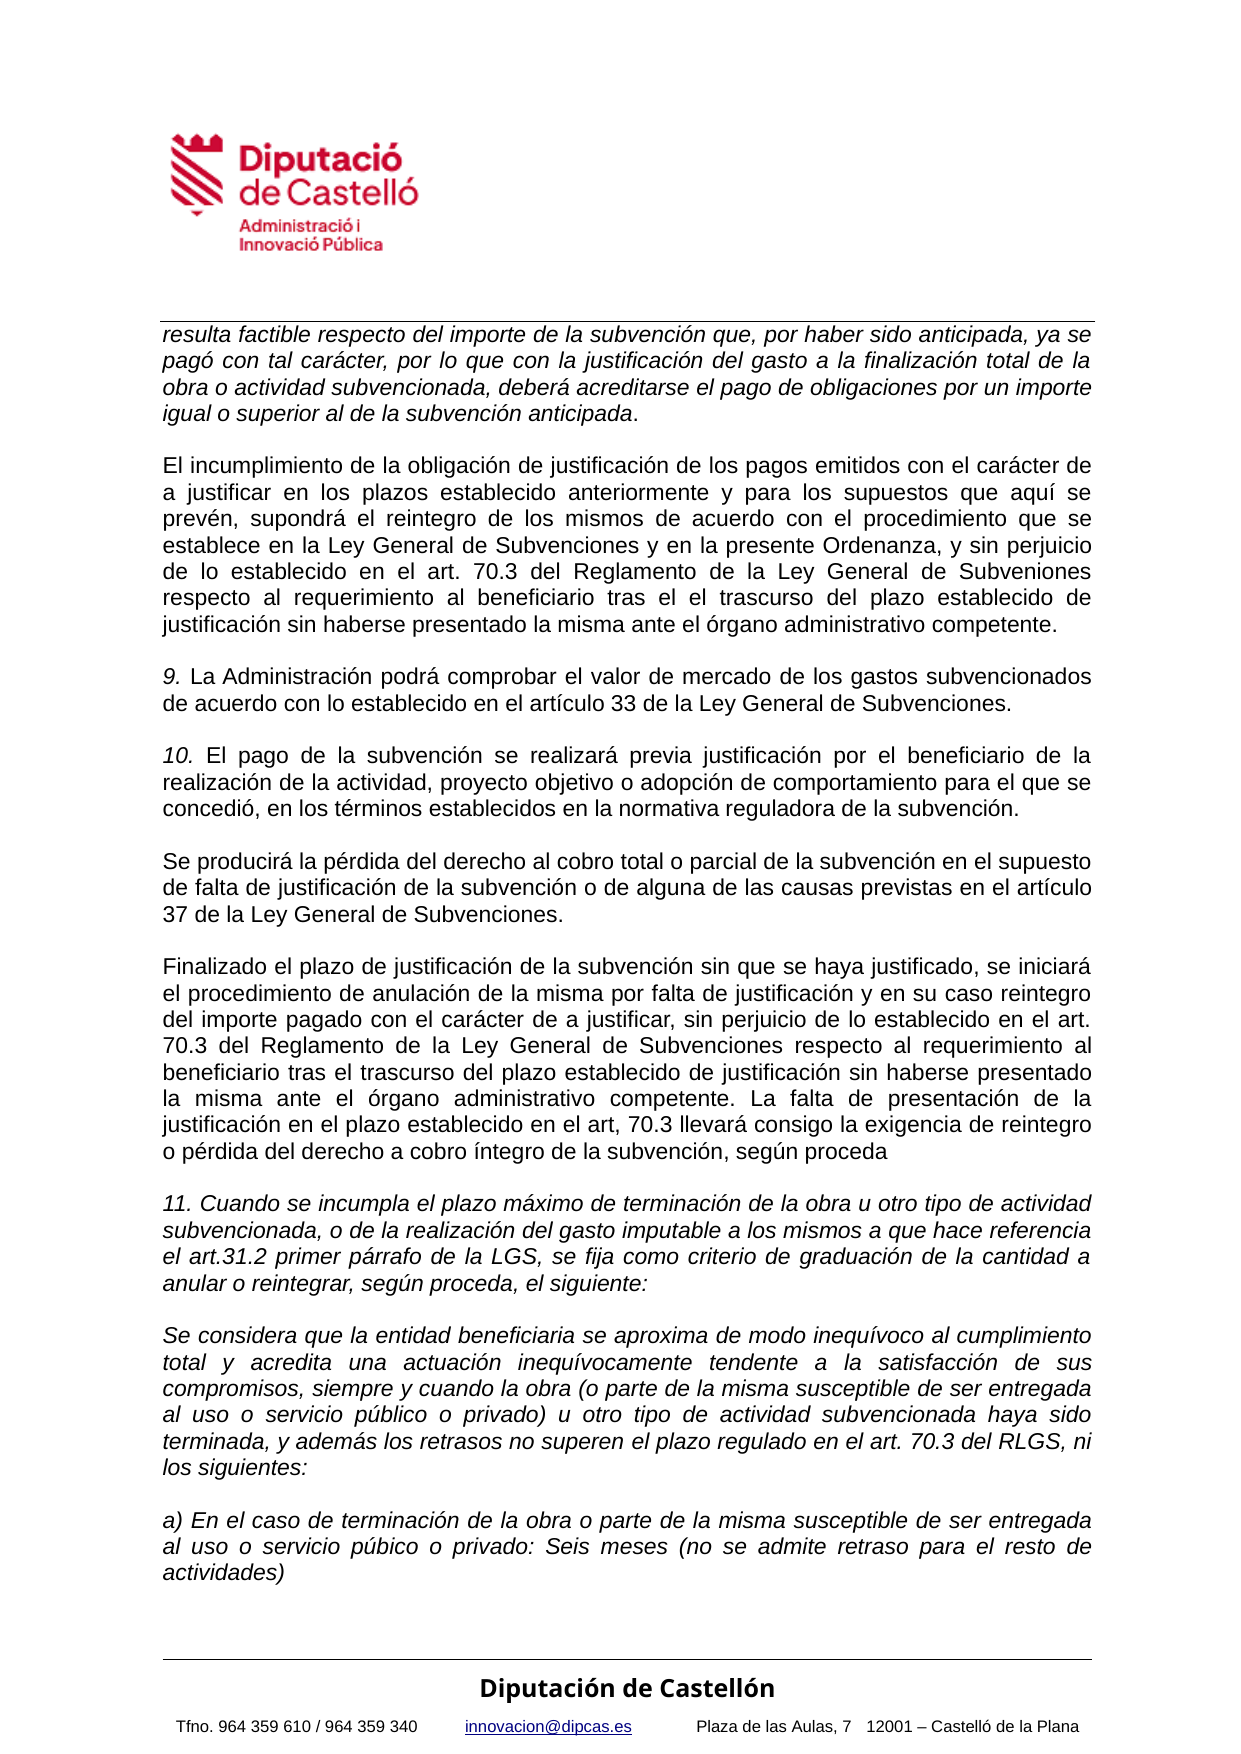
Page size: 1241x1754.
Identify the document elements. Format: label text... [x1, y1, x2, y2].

text a) En el caso de terminación de la obra o parte de la misma susceptible de ser entregada al uso o servicio púbico o privado: Seis meses (no se admite retraso para el resto de actividades) [162, 1507, 1092, 1586]
text Finalizado el plazo de justificación de la subvención sin que se haya justificado, se iniciará el procedimiento de anulación de la misma por falta de justificación y en su caso reintegro del importe pagado con el carácter de a justificar, sin perjuicio de lo establecido en el art. 70.3 del Reglamento de la Ley General de Subvenciones respecto al requerimiento al beneficiario tras el trascurso del plazo establecido de justificación sin haberse presentado la misma ante el órgano administrativo competente. La falta de presentación de la justificación en el plazo establecido en el art, 70.3 llevará consigo la exigencia de reintegro o pérdida del derecho a cobro íntegro de la subvención, según proceda [162, 953, 1092, 1164]
text 10. El pago de la subvención se realizará previa justificación por el beneficiario de la realización de la actividad, proyecto objetivo o adopción de comportamiento para el que se concedió, en los términos establecidos en la normativa reguladora de la subvención. [162, 742, 1092, 821]
picture [165, 124, 430, 265]
text 9. La Administración podrá comprobar el valor de mercado de los gastos subvencionados de acuerdo con lo establecido en el artículo 33 de la Ley General de Subvenciones. [162, 663, 1092, 716]
text Se considera que la entidad beneficiaria se aproxima de modo inequívoco al cumplimiento total y acredita una actuación inequívocamente tendente a la satisfacción de sus compromisos, siempre y cuando la obra (o parte de la misma susceptible de ser entregada al uso o servicio público o privado) u otro tipo de actividad subvencionada haya sido terminada, y además los retrasos no superen el plazo regulado en el art. 70.3 del RLGS, ni los siguientes: [162, 1322, 1092, 1480]
text 11. Cuando se incumpla el plazo máximo de terminación de la obra u otro tipo de actividad subvencionada, o de la realización del gasto imputable a los mismos a que hace referencia el art.31.2 primer párrafo de la LGS, se fija como criterio de graduación de la cantidad a anular o reintegrar, según proceda, el siguiente: [162, 1190, 1092, 1296]
text El incumplimiento de la obligación de justificación de los pagos emitidos con el carácter de a justificar en los plazos establecido anteriormente y para los supuestos que aquí se prevén, supondrá el reintegro de los mismos de acuerdo con el procedimiento que se establece en la Ley General de Subvenciones y en la presente Ordenanza, y sin perjuicio de lo establecido en el art. 70.3 del Reglamento de la Ley General de Subveniones respecto al requerimiento al beneficiario tras el el trascurso del plazo establecido de justificación sin haberse presentado la misma ante el órgano administrativo competente. [162, 452, 1092, 637]
text Se producirá la pérdida del derecho al cobro total o parcial de la subvención en el supuesto de falta de justificación de la subvención o de alguna de las causas previstas en el artículo 37 de la Ley General de Subvenciones. [162, 848, 1092, 927]
text resulta factible respecto del importe de la subvención que, por haber sido anticipada, ya se pagó con tal carácter, por lo que con la justificación del gasto a la finalización total de la obra o actividad subvencionada, deberá acreditarse el pago de obligaciones por un importe igual o superior al de la subvención anticipada. [162, 322, 1092, 426]
